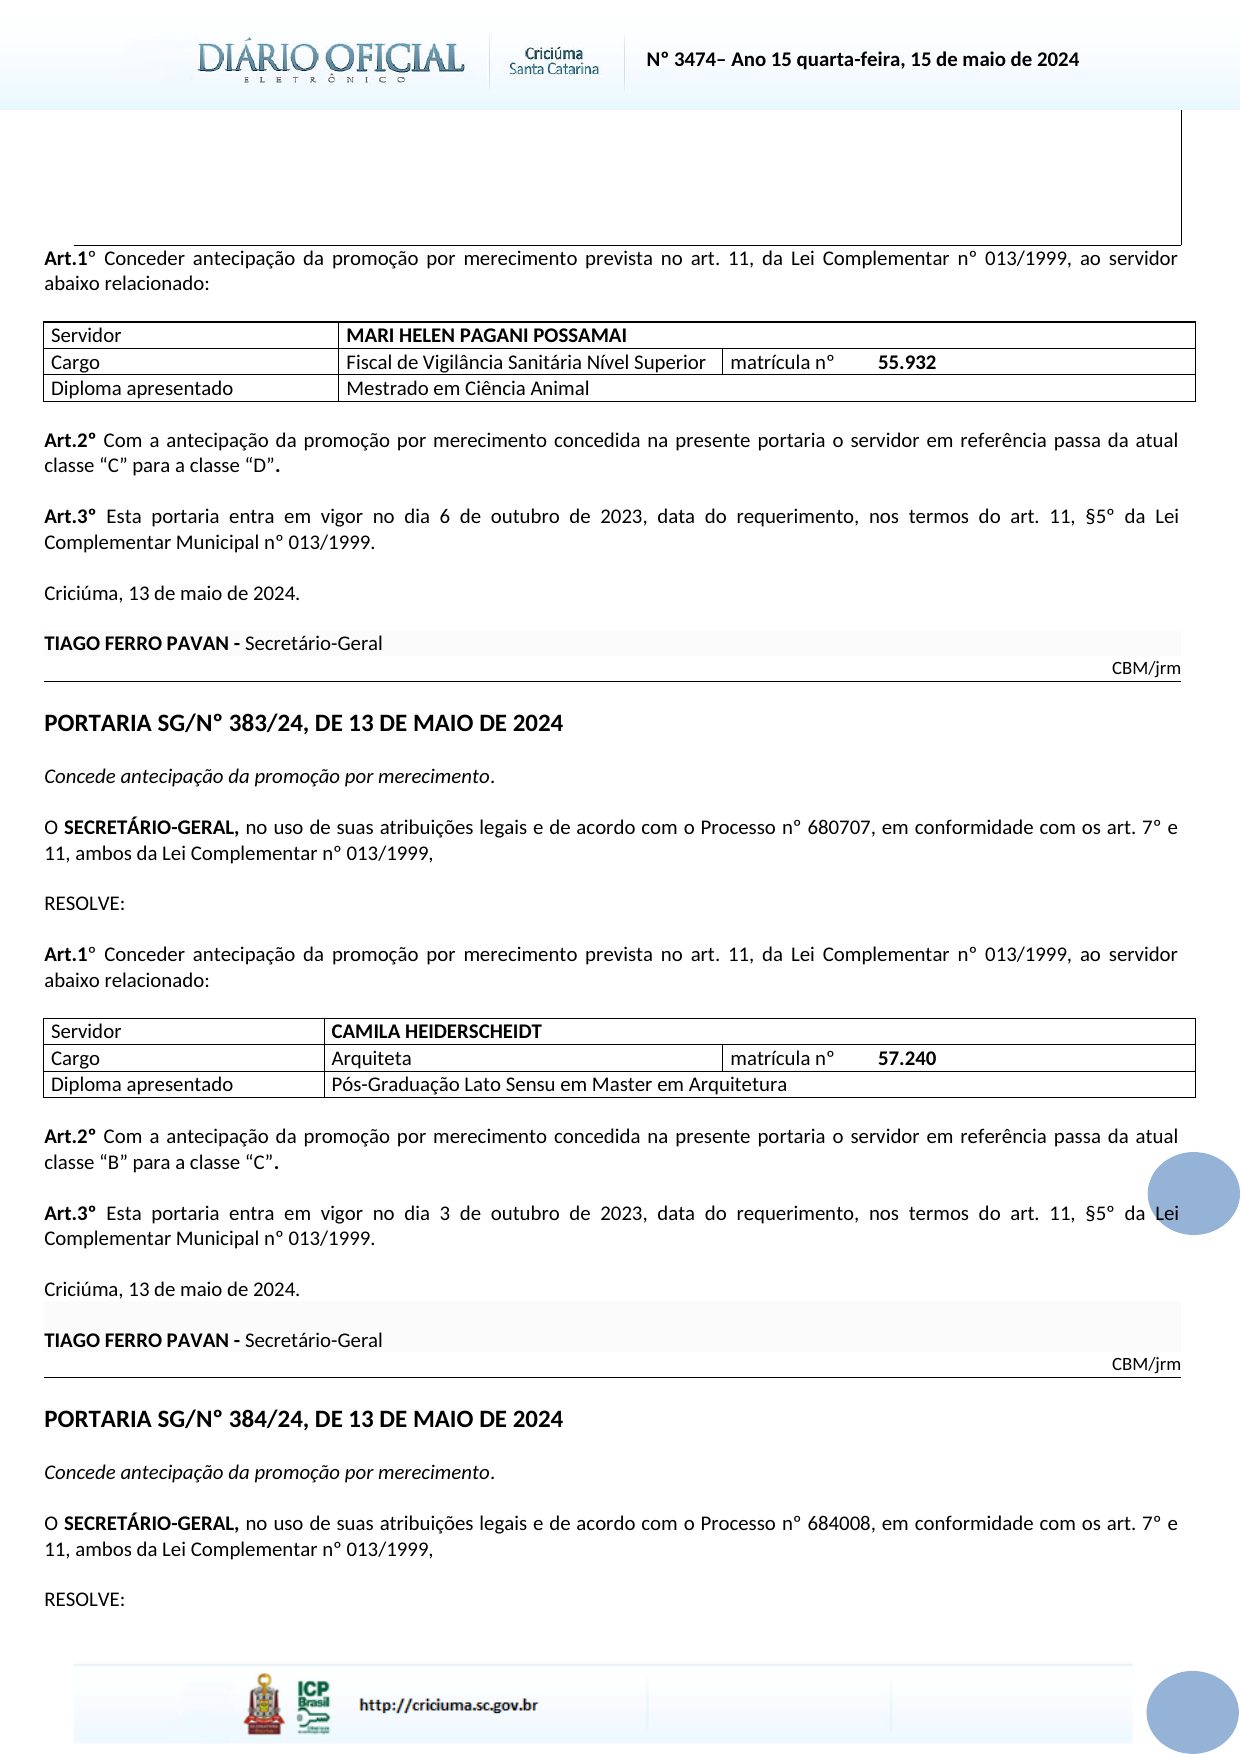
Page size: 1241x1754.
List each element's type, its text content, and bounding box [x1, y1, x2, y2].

table_header MARI HELEN PAGANI POSSAMAI [339, 323, 1195, 348]
table_header Servidor [44, 323, 338, 348]
table_cell Diploma apresentado [44, 1072, 324, 1097]
text PORTARIA SG/Nº 383/24, DE 13 DE MAIO DE 2024 [44, 707, 1181, 738]
text RESOLVE: [44, 891, 1181, 916]
table_cell matrícula nº [723, 1045, 871, 1071]
text Concede antecipação da promoção por merecimento. [44, 763, 1181, 789]
text Art.2º Com a antecipação da promoção por merecimento concedida na presente portaria o servidor em referência passa da atual classe “C” para a classe “D”. [44, 427, 1181, 478]
table_cell Pós-Graduação Lato Sensu em Master em Arquitetura [325, 1072, 1195, 1097]
table_cell Diploma apresentado [44, 375, 338, 401]
text Art.1º Conceder antecipação da promoção por merecimento prevista no art. 11, da Lei Complementar nº 013/1999, ao servidor abaixo relacionado: [44, 941, 1181, 992]
text Art.3º Esta portaria entra em vigor no dia 3 de outubro de 2023, data do requerimento, nos termos do art. 11, §5º da Lei Complementar Municipal nº 013/1999. [44, 1200, 1181, 1251]
text Criciúma, 13 de maio de 2024. [44, 580, 1181, 605]
text Art.1º Conceder antecipação da promoção por merecimento prevista no art. 11, da Lei Complementar nº 013/1999, ao servidor abaixo relacionado: [44, 245, 1181, 296]
text TIAGO FERRO PAVAN - Secretário-Geral [44, 631, 1181, 656]
text Concede antecipação da promoção por merecimento. [44, 1459, 1181, 1485]
table_cell 57.240 [871, 1045, 1195, 1071]
text O SECRETÁRIO-GERAL, no uso de suas atribuições legais e de acordo com o Processo nº 680707, em conformidade com os art. 7º e 11, ambos da Lei Complementar nº 013/1999, [44, 814, 1181, 865]
table_cell Cargo [44, 349, 338, 374]
table_header CAMILA HEIDERSCHEIDT [325, 1019, 1195, 1044]
text O SECRETÁRIO-GERAL, no uso de suas atribuições legais e de acordo com o Processo nº 684008, em conformidade com os art. 7º e 11, ambos da Lei Complementar nº 013/1999, [44, 1510, 1181, 1561]
table_cell matrícula nº [723, 349, 871, 374]
table_cell 55.932 [871, 349, 1195, 374]
text Art.2º Com a antecipação da promoção por merecimento concedida na presente portaria o servidor em referência passa da atual classe “B” para a classe “C”. [44, 1123, 1181, 1174]
table_cell Cargo [44, 1045, 324, 1071]
text CBM/jrm [44, 656, 1181, 681]
text CBM/jrm [44, 1352, 1181, 1377]
text PORTARIA SG/Nº 384/24, DE 13 DE MAIO DE 2024 [44, 1404, 1181, 1434]
table_cell Mestrado em Ciência Animal [339, 375, 1195, 401]
text RESOLVE: [44, 1587, 1181, 1612]
table_header Servidor [44, 1019, 324, 1044]
text Art.3º Esta portaria entra em vigor no dia 6 de outubro de 2023, data do requerimento, nos termos do art. 11, §5º da Lei Complementar Municipal nº 013/1999. [44, 503, 1181, 554]
text TIAGO FERRO PAVAN - Secretário-Geral [44, 1327, 1181, 1352]
table_cell Arquiteta [325, 1045, 722, 1071]
text Criciúma, 13 de maio de 2024. [44, 1276, 1181, 1301]
table_cell Fiscal de Vigilância Sanitária Nível Superior [339, 349, 722, 374]
